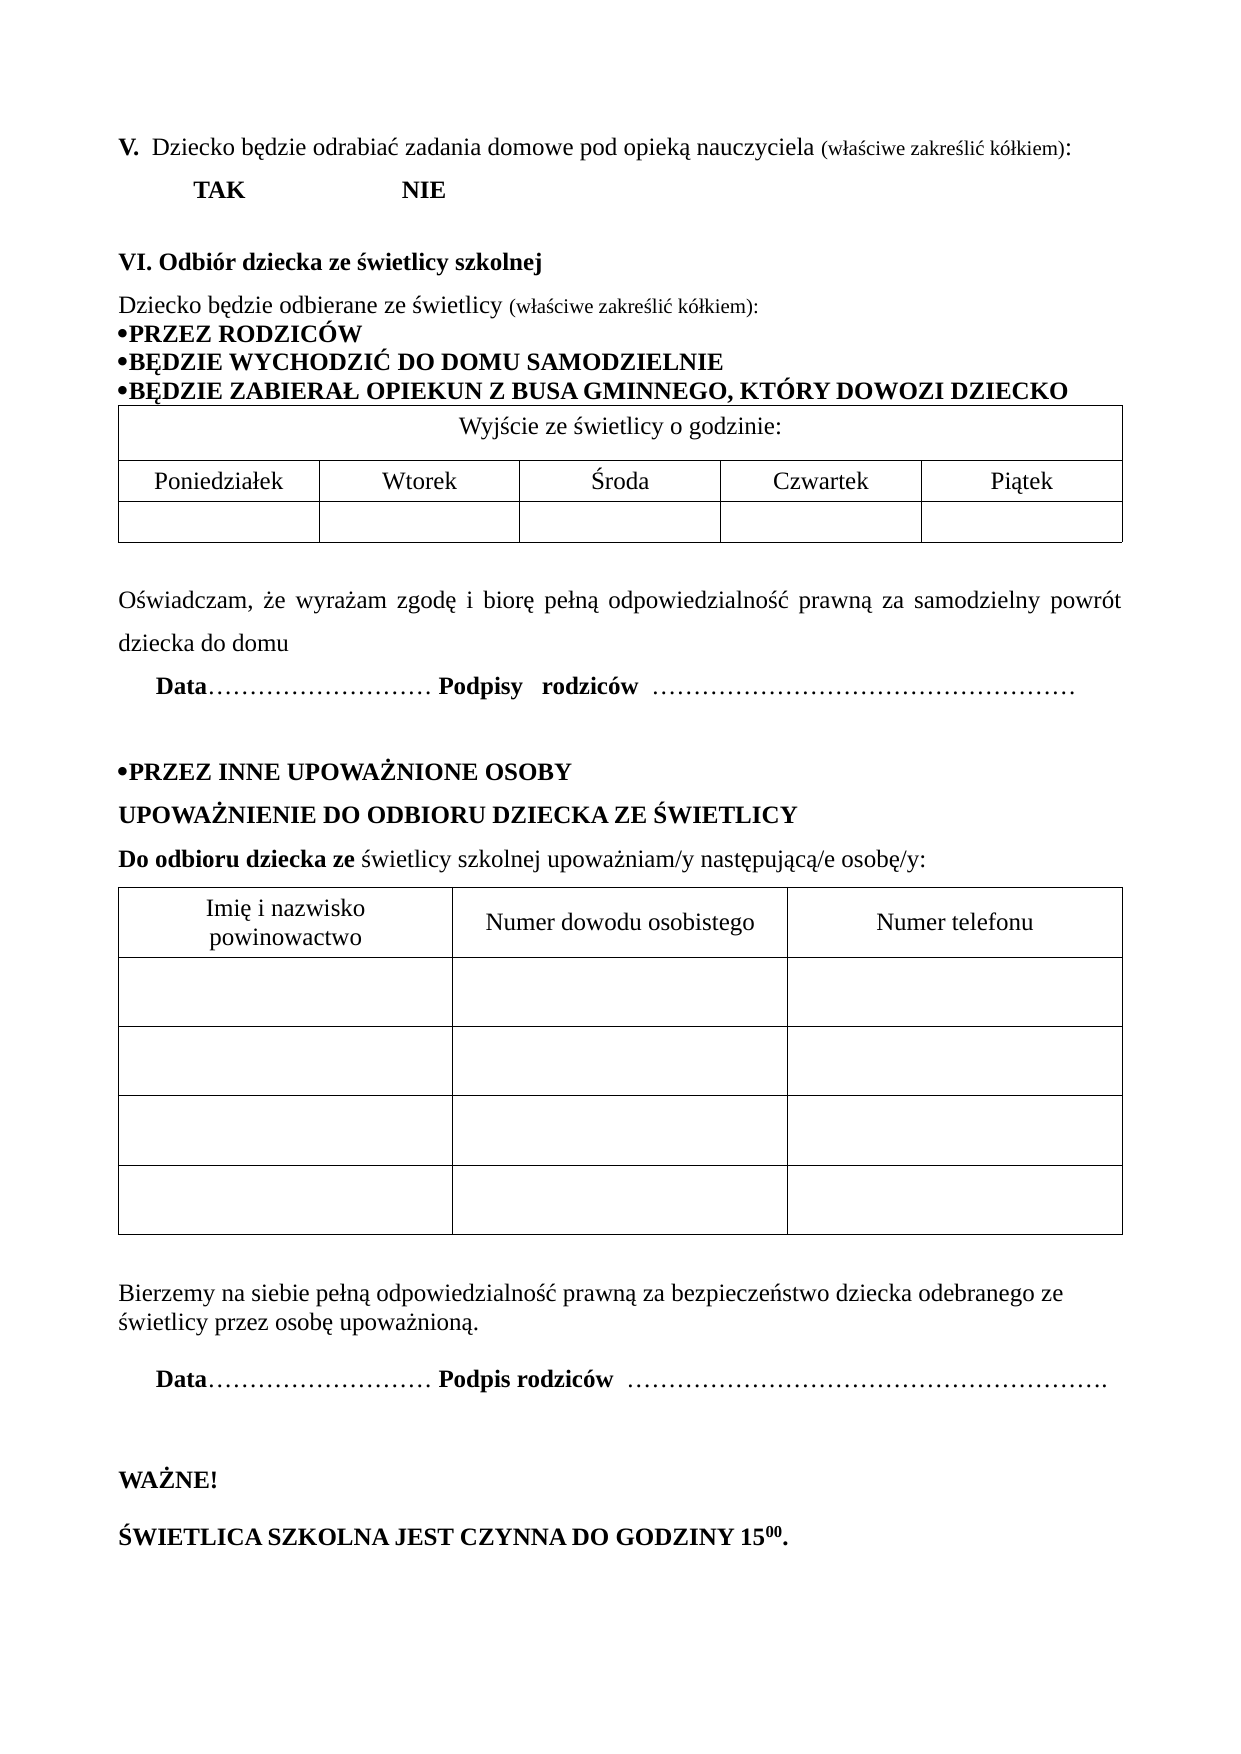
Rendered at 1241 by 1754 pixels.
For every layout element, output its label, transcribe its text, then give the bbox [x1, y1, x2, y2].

table_cell Środa [520, 461, 720, 501]
text WAŻNE! [118, 1465, 1122, 1493]
table_cell Czwartek [721, 461, 921, 501]
text Data……………………… Podpisy rodziców …………………………………………… [156, 671, 1122, 700]
text UPOWAŻNIENIE DO ODBIORU DZIECKA ZE ŚWIETLICY [118, 801, 1122, 829]
table_cell [320, 502, 519, 541]
list BĘDZIE ZABIERAŁ OPIEKUN Z BUSA GMINNEGO, KTÓRY DOWOZI DZIECKO [118, 376, 1122, 405]
table_cell [788, 1166, 1122, 1234]
list PRZEZ RODZICÓW [118, 319, 1122, 347]
table_cell [119, 1166, 452, 1234]
table_cell [119, 1096, 452, 1165]
table_cell [788, 958, 1122, 1026]
text Data……………………… Podpis rodziców …………………………………………………. [156, 1364, 1122, 1393]
table_cell [119, 502, 319, 541]
text ŚWIETLICA SZKOLNA JEST CZYNNA DO GODZINY 1500. [118, 1522, 1122, 1551]
table_cell [119, 958, 452, 1026]
table_header Numer dowodu osobistego [453, 888, 787, 956]
table_cell [721, 502, 921, 541]
text Bierzemy na siebie pełną odpowiedzialność prawną za bezpieczeństwo dziecka odebranego ze świetlicy przez osobę upoważnioną. [118, 1278, 1122, 1335]
table_cell [453, 1166, 787, 1234]
text Do odbioru dziecka ze świetlicy szkolnej upoważniam/y następującą/e osobę/y: [118, 844, 1122, 872]
table_cell [453, 1096, 787, 1165]
text TAK NIE [118, 175, 1122, 204]
table_cell Poniedziałek [119, 461, 319, 501]
table_cell [453, 958, 787, 1026]
table_header Wyjście ze świetlicy o godzinie: [119, 406, 1122, 460]
table_cell Piątek [922, 461, 1122, 501]
table_cell [922, 502, 1122, 541]
table_cell [119, 1027, 452, 1095]
table_cell [788, 1027, 1122, 1095]
text VI. Odbiór dziecka ze świetlicy szkolnej [118, 247, 1122, 276]
table_header Imię i nazwisko powinowactwo [119, 888, 452, 956]
text Dziecko będzie odbierane ze świetlicy (właściwe zakreślić kółkiem): [118, 290, 1122, 319]
text Oświadczam, że wyrażam zgodę i biorę pełną odpowiedzialność prawną za samodzielny powrót dziecka do domu [118, 585, 1122, 657]
list BĘDZIE WYCHODZIĆ DO DOMU SAMODZIELNIE [118, 347, 1122, 376]
text V. Dziecko będzie odrabiać zadania domowe pod opieką nauczyciela (właściwe zakreślić kółkiem): [118, 132, 1122, 161]
table_cell [520, 502, 720, 541]
list PRZEZ INNE UPOWAŻNIONE OSOBY [118, 757, 1122, 786]
table_cell Wtorek [320, 461, 519, 501]
table_cell [453, 1027, 787, 1095]
table_header Numer telefonu [788, 888, 1122, 956]
table_cell [788, 1096, 1122, 1165]
